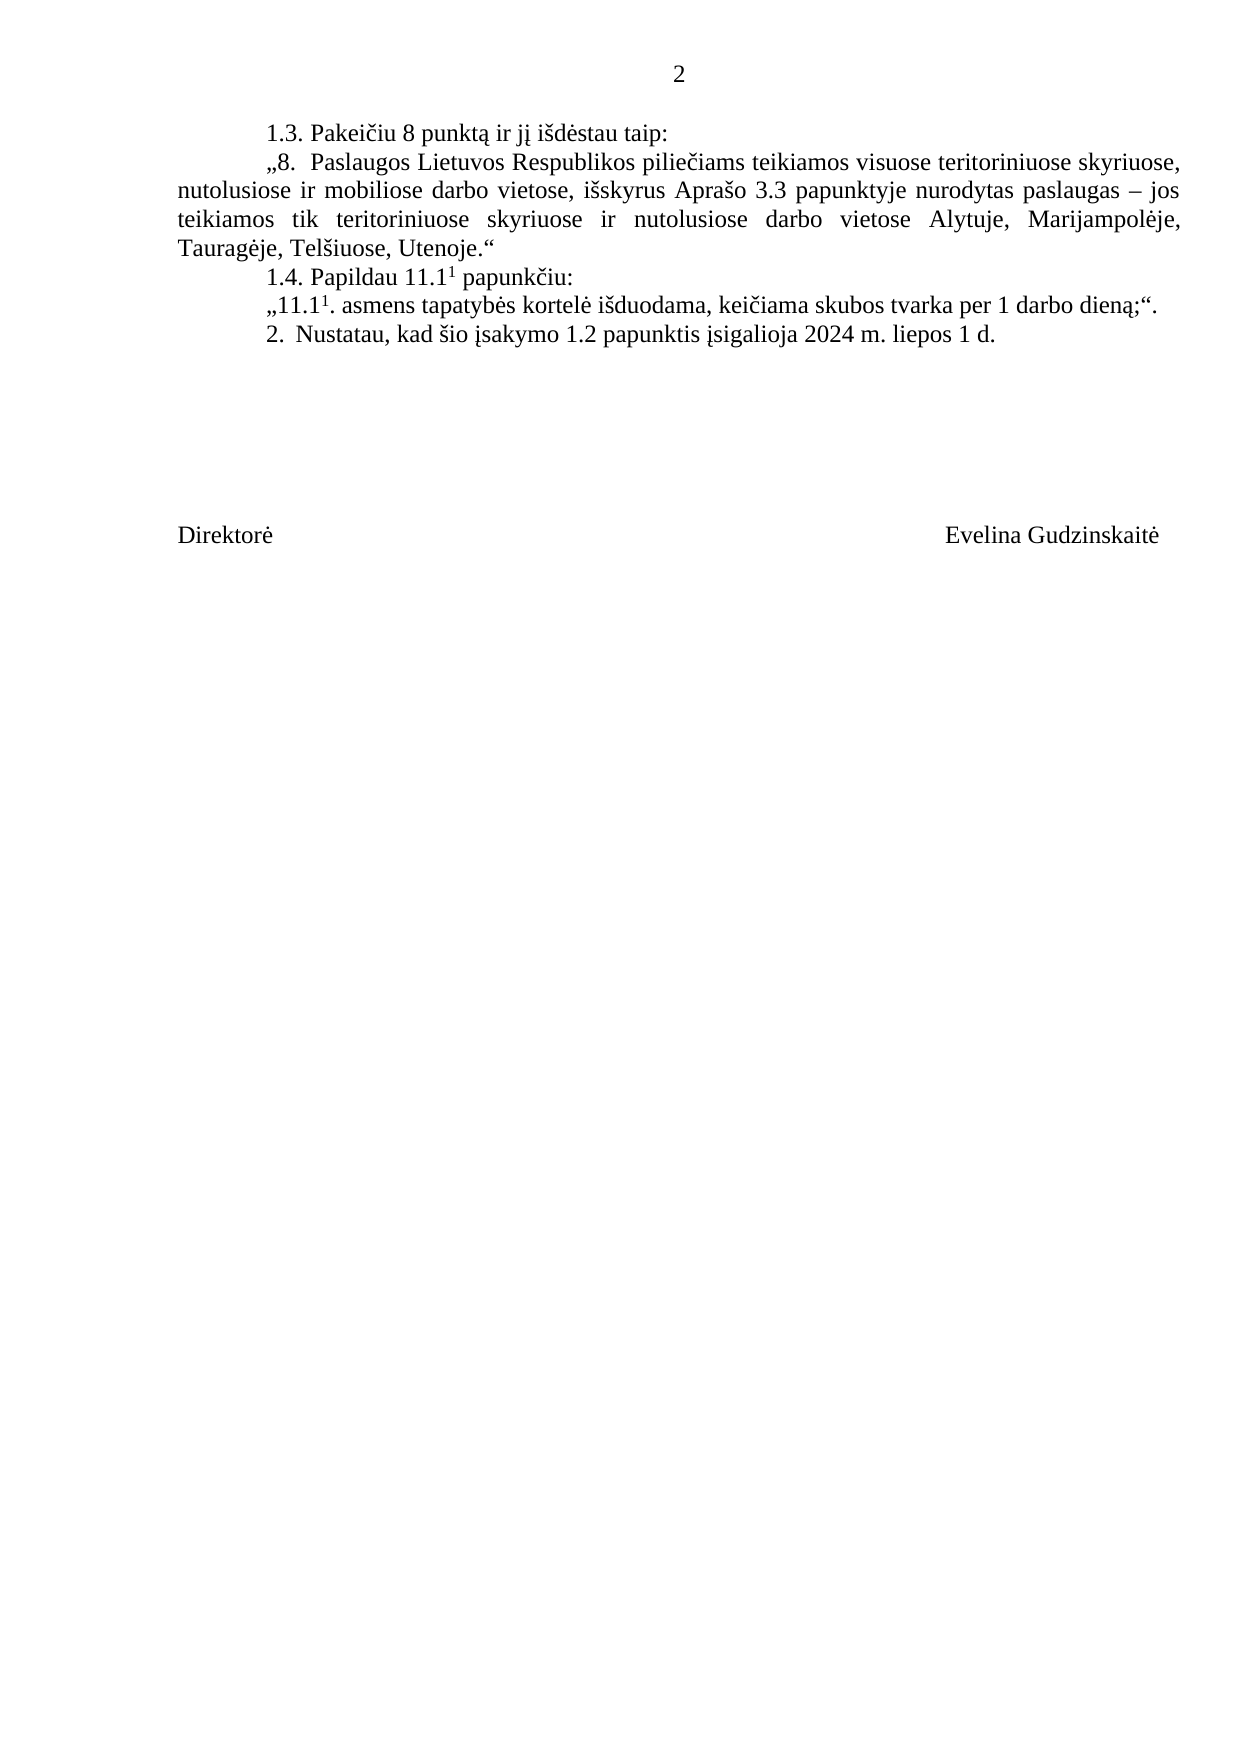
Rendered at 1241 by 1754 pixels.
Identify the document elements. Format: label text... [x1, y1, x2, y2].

text „11.11. asmens tapatybės kortelė išduodama, keičiama skubos tvarka per 1 darbo dieną;“. [177, 291, 1181, 319]
text „8. Paslaugos Lietuvos Respublikos piliečiams teikiamos visuose teritoriniuose skyriuose, nutolusiose ir mobiliose darbo vietose, išskyrus Aprašo 3.3 papunktyje nurodytas paslaugas – jos teikiamos tik teritoriniuose skyriuose ir nutolusiose darbo vietose Alytuje, Marijampolėje, Tauragėje, Telšiuose, Utenoje.“ [177, 147, 1181, 262]
text 1.4. Papildau 11.11 papunkčiu: [177, 262, 1181, 291]
text 1.3. Pakeičiu 8 punktą ir jį išdėstau taip: [177, 118, 1181, 147]
text 2. Nustatau, kad šio įsakymo 1.2 papunktis įsigalioja 2024 m. liepos 1 d. [177, 319, 1181, 348]
text Direktorė Evelina Gudzinskaitė [177, 521, 1181, 549]
